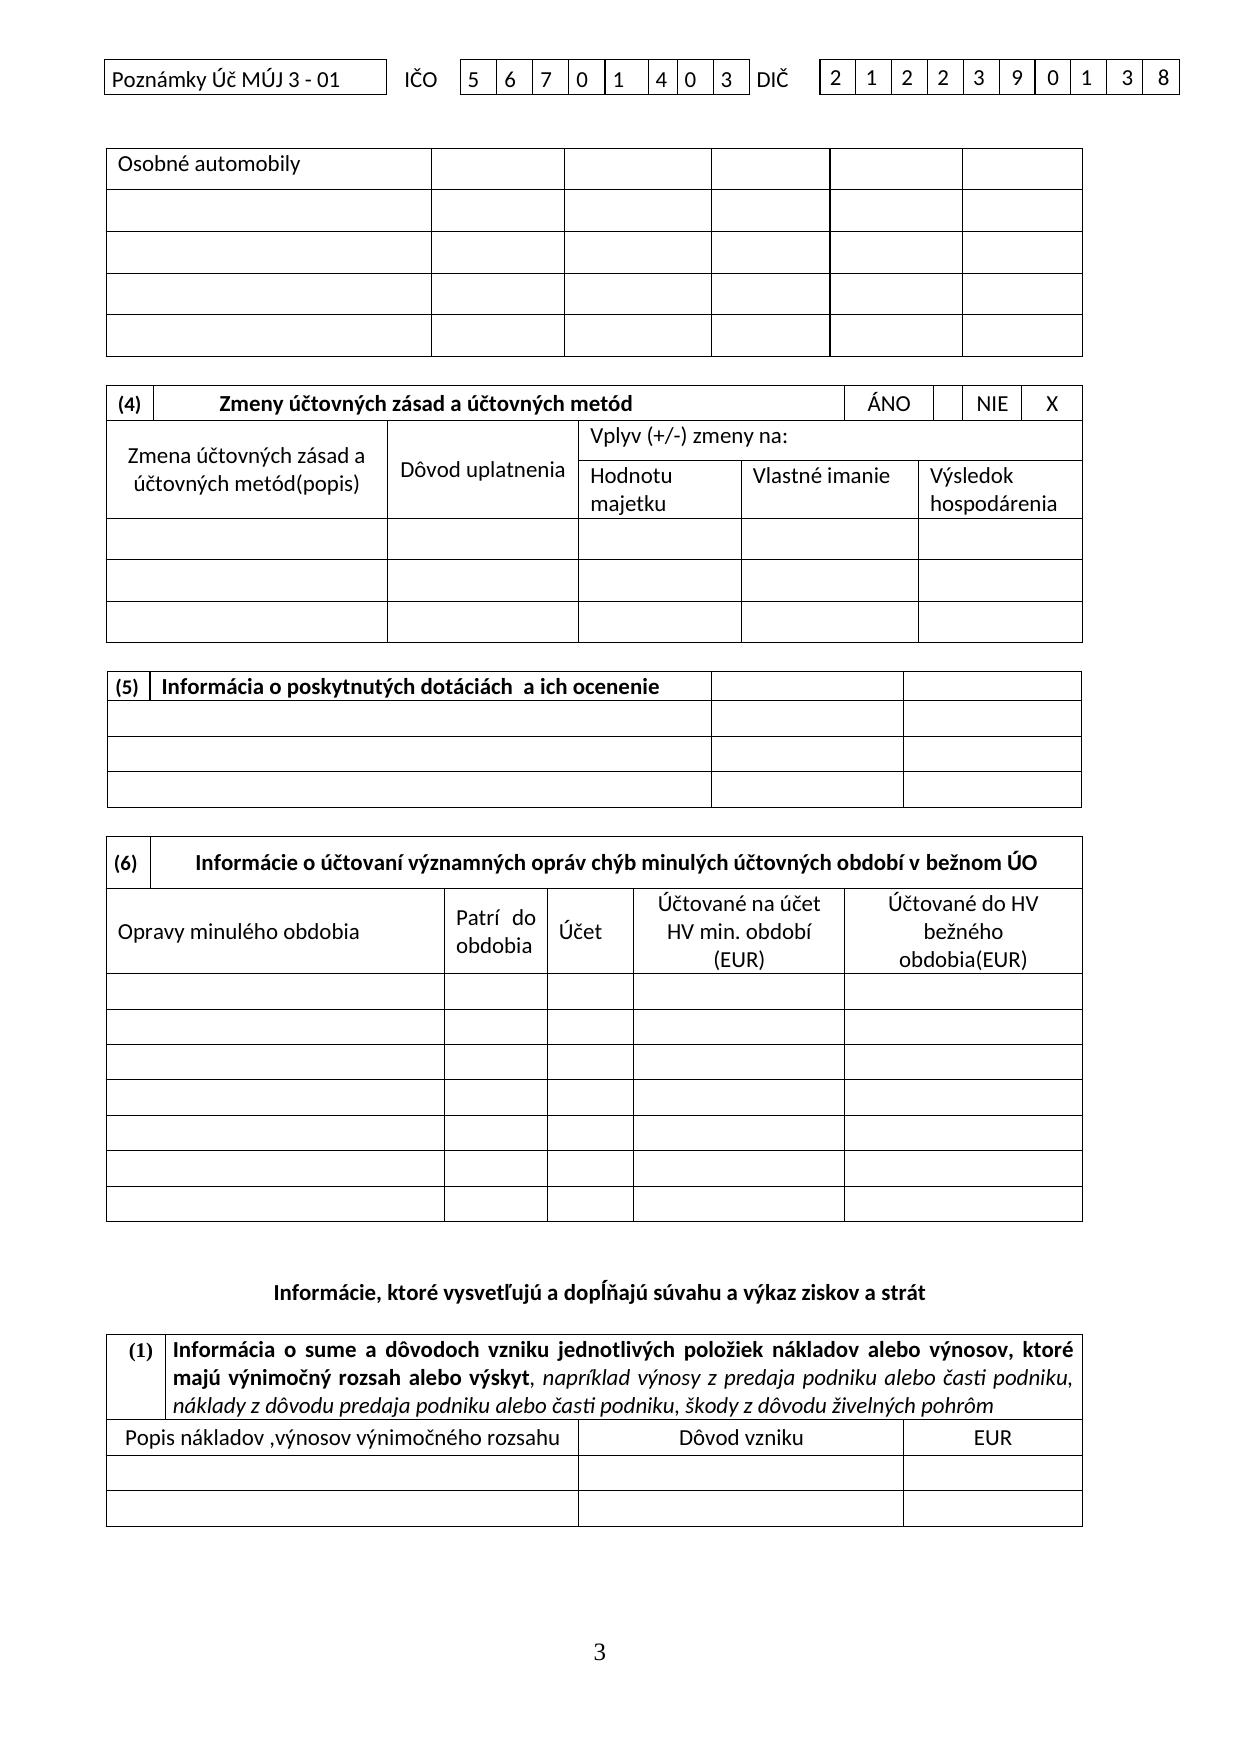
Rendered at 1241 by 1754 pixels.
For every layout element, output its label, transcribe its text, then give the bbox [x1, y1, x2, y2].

table_cell [634, 1151, 844, 1186]
table_cell [845, 1010, 1082, 1044]
table_cell [565, 190, 711, 231]
table_cell [712, 190, 829, 231]
table_cell Účet [548, 889, 633, 973]
table_cell [919, 602, 1082, 642]
table_cell [445, 1080, 547, 1115]
table_cell [845, 1151, 1082, 1186]
table_cell Vlastné imanie [742, 461, 918, 517]
table_cell [388, 519, 578, 559]
table_cell [742, 519, 918, 559]
table_cell [919, 519, 1082, 559]
table_header NIE [963, 386, 1021, 420]
table_cell [107, 974, 444, 1008]
table_cell [548, 1080, 633, 1115]
table_cell Účtované na účet HV min. období (EUR) [634, 889, 844, 973]
table_cell [634, 1116, 844, 1150]
table_cell [107, 602, 387, 642]
table_cell [963, 232, 1082, 272]
table_cell [831, 232, 962, 272]
table_cell [712, 737, 903, 771]
table_cell [107, 232, 431, 272]
table_cell Dôvod uplatnenia [388, 421, 578, 517]
table_cell [445, 974, 547, 1008]
table_cell [831, 274, 962, 314]
table_cell [565, 232, 711, 272]
table_cell [548, 1045, 633, 1079]
table_cell [108, 772, 711, 807]
table_header X [1022, 386, 1082, 420]
table_cell [445, 1116, 547, 1150]
table_cell [919, 560, 1082, 601]
table_cell [634, 974, 844, 1008]
table_cell Patrí do obdobia [445, 889, 547, 973]
table_cell [579, 602, 741, 642]
table_cell [548, 1116, 633, 1150]
table_cell [831, 315, 962, 356]
table_cell [845, 1187, 1082, 1221]
table_header [108, 672, 149, 700]
table_header Informácia o sume a dôvodoch vzniku jednotlivých položiek nákladov alebo výnosov, ktoré majú výnimočný rozsah alebo výskyt, napríklad výnosy z predaja podniku alebo časti podniku, náklady z dôvodu predaja podniku alebo časti podniku, škody z dôvodu živelných pohrôm [166, 1335, 1082, 1419]
table_cell [548, 1187, 633, 1221]
table_cell [963, 274, 1082, 314]
table_cell [107, 1116, 444, 1150]
table_cell [712, 701, 903, 736]
table_cell [107, 274, 431, 314]
table_cell [845, 1116, 1082, 1150]
table_cell [432, 232, 564, 272]
table_cell Účtované do HV bežného obdobia(EUR) [845, 889, 1082, 973]
table_header [107, 837, 150, 888]
table_cell [579, 1456, 903, 1490]
table_cell Opravy minulého obdobia [107, 889, 444, 973]
table_cell [565, 315, 711, 356]
table_cell [432, 315, 564, 356]
table_cell [107, 1187, 444, 1221]
table_cell [963, 190, 1082, 231]
table_cell [107, 1045, 444, 1079]
table_cell Popis nákladov ,výnosov výnimočného rozsahu [107, 1420, 578, 1455]
table_cell [565, 274, 711, 314]
table_header Informácie o účtovaní významných opráv chýb minulých účtovných období v bežnom ÚO [151, 837, 1082, 888]
table_cell [107, 315, 431, 356]
table_cell [712, 315, 829, 356]
table_cell [445, 1151, 547, 1186]
table_cell [107, 1151, 444, 1186]
table_cell [831, 149, 962, 189]
table_cell [107, 560, 387, 601]
table_cell [579, 560, 741, 601]
table_cell [904, 701, 1081, 736]
table_cell [742, 602, 918, 642]
table_header Informácia o poskytnutých dotáciách a ich ocenenie [151, 672, 711, 700]
table_header [712, 672, 903, 700]
table_header ÁNO [845, 386, 933, 420]
table_cell [742, 560, 918, 601]
table_cell [432, 190, 564, 231]
table_cell [634, 1010, 844, 1044]
table_cell [107, 1491, 578, 1526]
table_cell [388, 560, 578, 601]
table_cell [831, 190, 962, 231]
table_cell [445, 1045, 547, 1079]
table_cell [712, 149, 829, 189]
table_cell [107, 1080, 444, 1115]
table_cell Zmena účtovných zásad a účtovných metód(popis) [107, 421, 387, 517]
table_cell [445, 1187, 547, 1221]
table_cell [904, 1456, 1082, 1490]
table_cell [963, 149, 1082, 189]
table_cell [432, 149, 564, 189]
table_cell [548, 1151, 633, 1186]
table_cell [107, 1456, 578, 1490]
table_header [904, 672, 1081, 700]
table_header [107, 386, 153, 420]
table_cell [845, 1080, 1082, 1115]
table_header [107, 1335, 165, 1419]
table_cell [107, 519, 387, 559]
table_cell [108, 701, 711, 736]
table_cell [904, 772, 1081, 807]
table_cell [712, 232, 829, 272]
table_cell Výsledok hospodárenia [919, 461, 1082, 517]
table_cell [904, 1491, 1082, 1526]
table_cell Vplyv (+/-) zmeny na: [579, 421, 1082, 460]
table_cell [712, 274, 829, 314]
table_cell [107, 1010, 444, 1044]
table_cell [634, 1045, 844, 1079]
table_cell [107, 190, 431, 231]
table_cell [712, 772, 903, 807]
table_cell [579, 1491, 903, 1526]
table_cell Osobné automobily [107, 149, 431, 189]
text Informácie, ktoré vysvetľujú a dopĺňajú súvahu a výkaz ziskov a strát [106, 1278, 1092, 1306]
table_cell [108, 737, 711, 771]
table_cell EUR [904, 1420, 1082, 1455]
table_cell Hodnotu majetku [579, 461, 741, 517]
table_cell [845, 1045, 1082, 1079]
table_cell [963, 315, 1082, 356]
table_cell [845, 974, 1082, 1008]
table_cell [548, 1010, 633, 1044]
table_cell [432, 274, 564, 314]
table_cell [548, 974, 633, 1008]
table_cell [579, 519, 741, 559]
table_header [934, 386, 962, 420]
table_cell [904, 737, 1081, 771]
table_cell [634, 1080, 844, 1115]
table_cell [565, 149, 711, 189]
table_header Zmeny účtovných zásad a účtovných metód [154, 386, 844, 420]
table_cell [634, 1187, 844, 1221]
table_cell Dôvod vzniku [579, 1420, 903, 1455]
table_cell [388, 602, 578, 642]
table_cell [445, 1010, 547, 1044]
